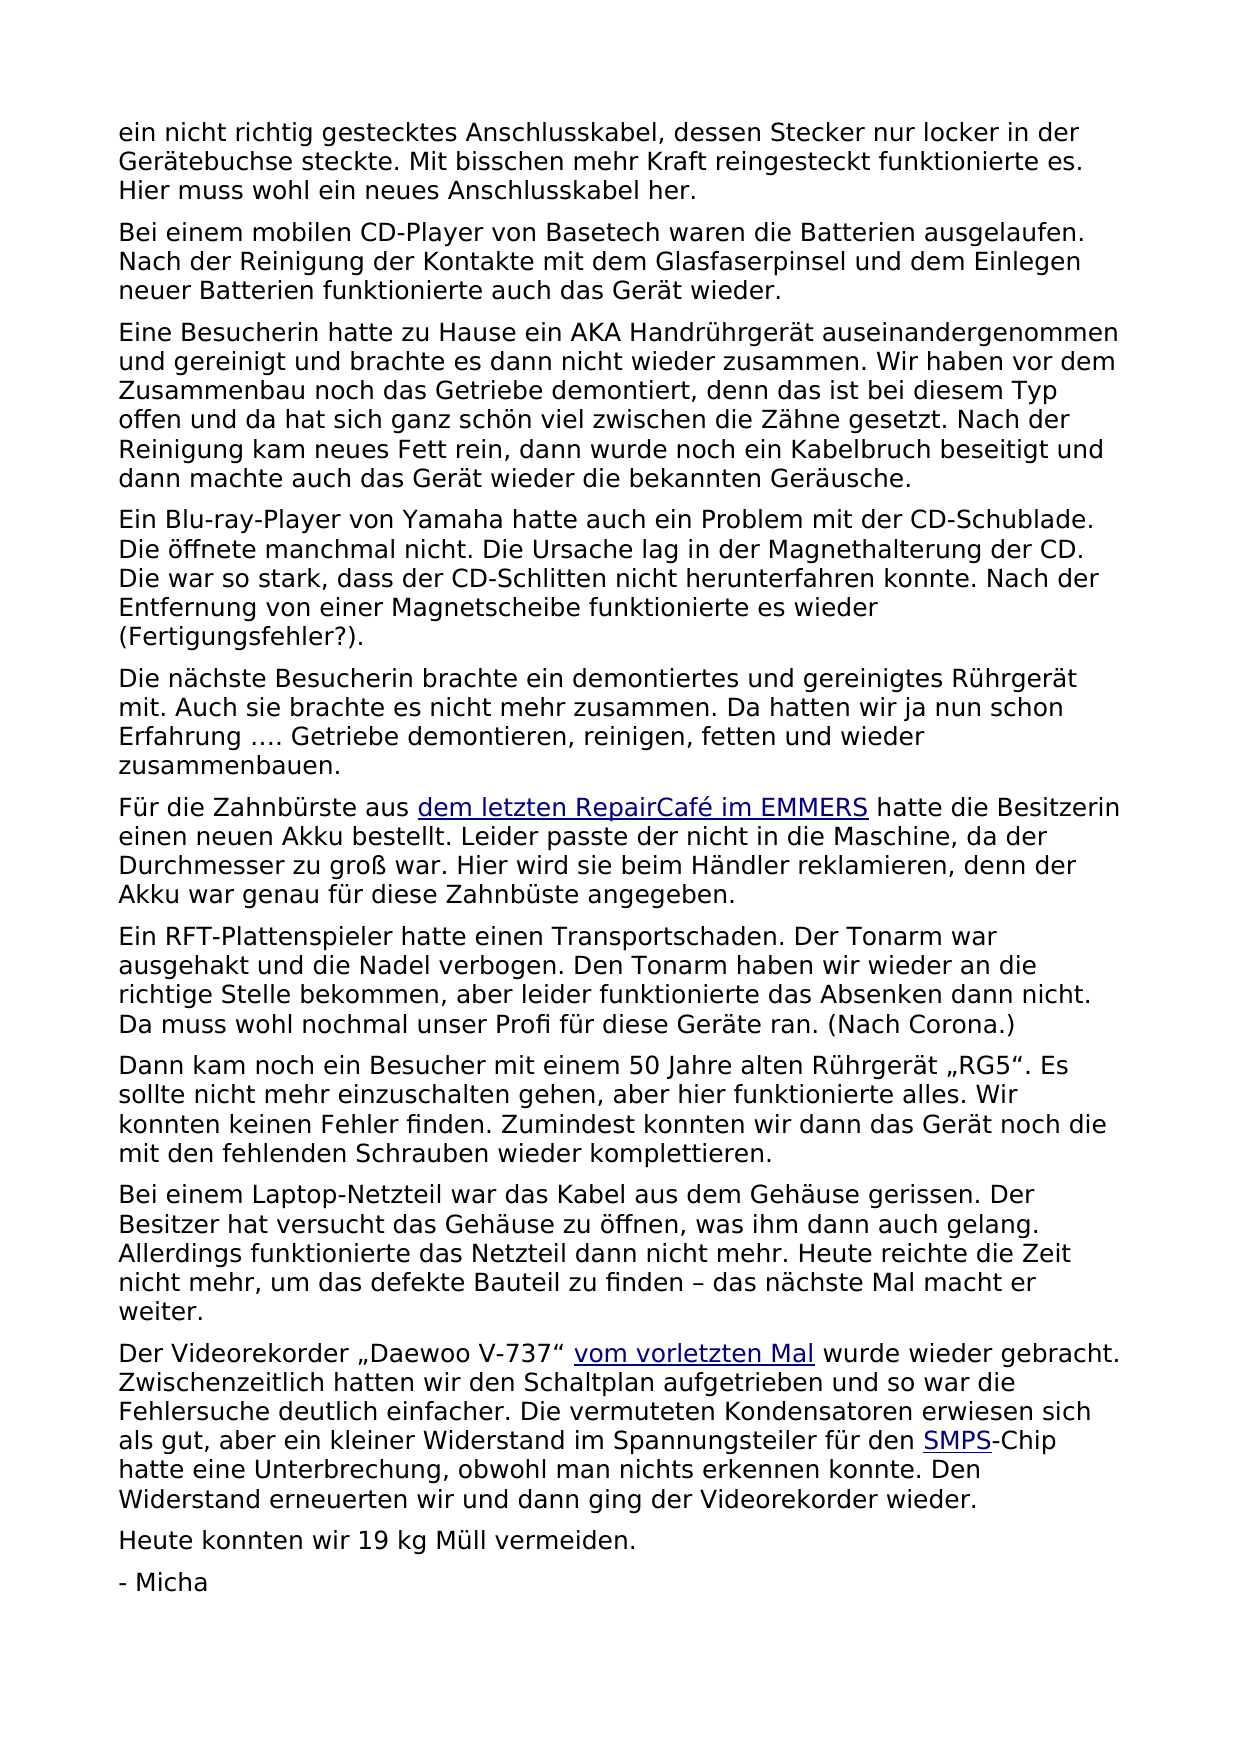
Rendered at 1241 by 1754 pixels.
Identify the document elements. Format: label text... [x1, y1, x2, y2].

text Bei einem mobilen CD-Player von Basetech waren die Batterien ausgelaufen. Nach der Reinigung der Kontakte mit dem Glasfaserpinsel und dem Einlegen neuer Batterien funktionierte auch das Gerät wieder. [118, 218, 1122, 306]
text Die nächste Besucherin brachte ein demontiertes und gereinigtes Rührgerät mit. Auch sie brachte es nicht mehr zusammen. Da hatten wir ja nun schon Erfahrung …. Getriebe demontieren, reinigen, fetten und wieder zusammenbauen. [118, 664, 1122, 781]
text Eine Besucherin hatte zu Hause ein AKA Handrührgerät auseinandergenommen und gereinigt und brachte es dann nicht wieder zusammen. Wir haben vor dem Zusammenbau noch das Getriebe demontiert, denn das ist bei diesem Typ offen und da hat sich ganz schön viel zwischen die Zähne gesetzt. Nach der Reinigung kam neues Fett rein, dann wurde noch ein Kabelbruch beseitigt und dann machte auch das Gerät wieder die bekannten Geräusche. [118, 318, 1122, 493]
text Dann kam noch ein Besucher mit einem 50 Jahre alten Rührgerät „RG5“. Es sollte nicht mehr einzuschalten gehen, aber hier funktionierte alles. Wir konnten keinen Fehler finden. Zumindest konnten wir dann das Gerät noch die mit den fehlenden Schrauben wieder komplettieren. [118, 1051, 1122, 1168]
text Für die Zahnbürste aus dem letzten RepairCafé im EMMERS hatte die Besitzerin einen neuen Akku bestellt. Leider passte der nicht in die Maschine, da der Durchmesser zu groß war. Hier wird sie beim Händler reklamieren, denn der Akku war genau für diese Zahnbüste angegeben. [118, 793, 1122, 910]
text ein nicht richtig gestecktes Anschlusskabel, dessen Stecker nur locker in der Gerätebuchse steckte. Mit bisschen mehr Kraft reingesteckt funktionierte es. Hier muss wohl ein neues Anschlusskabel her. [118, 118, 1122, 206]
text Ein RFT-Plattenspieler hatte einen Transportschaden. Der Tonarm war ausgehakt und die Nadel verbogen. Den Tonarm haben wir wieder an die richtige Stelle bekommen, aber leider funktionierte das Absenken dann nicht. Da muss wohl nochmal unser Profi für diese Geräte ran. (Nach Corona.) [118, 922, 1122, 1039]
text - Micha [118, 1568, 1122, 1597]
text Der Videorekorder „Daewoo V-737“ vom vorletzten Mal wurde wieder gebracht. Zwischenzeitlich hatten wir den Schaltplan aufgetrieben und so war die Fehlersuche deutlich einfacher. Die vermuteten Kondensatoren erwiesen sich als gut, aber ein kleiner Widerstand im Spannungsteiler für den SMPS-Chip hatte eine Unterbrechung, obwohl man nichts erkennen konnte. Den Widerstand erneuerten wir und dann ging der Videorekorder wieder. [118, 1339, 1122, 1514]
text Bei einem Laptop-Netzteil war das Kabel aus dem Gehäuse gerissen. Der Besitzer hat versucht das Gehäuse zu öffnen, was ihm dann auch gelang. Allerdings funktionierte das Netzteil dann nicht mehr. Heute reichte die Zeit nicht mehr, um das defekte Bauteil zu finden – das nächste Mal macht er weiter. [118, 1181, 1122, 1326]
text Ein Blu-ray-Player von Yamaha hatte auch ein Problem mit der CD-Schublade. Die öffnete manchmal nicht. Die Ursache lag in der Magnethalterung der CD. Die war so stark, dass der CD-Schlitten nicht herunterfahren konnte. Nach der Entfernung von einer Magnetscheibe funktionierte es wieder (Fertigungsfehler?). [118, 506, 1122, 651]
text Heute konnten wir 19 kg Müll vermeiden. [118, 1526, 1122, 1556]
